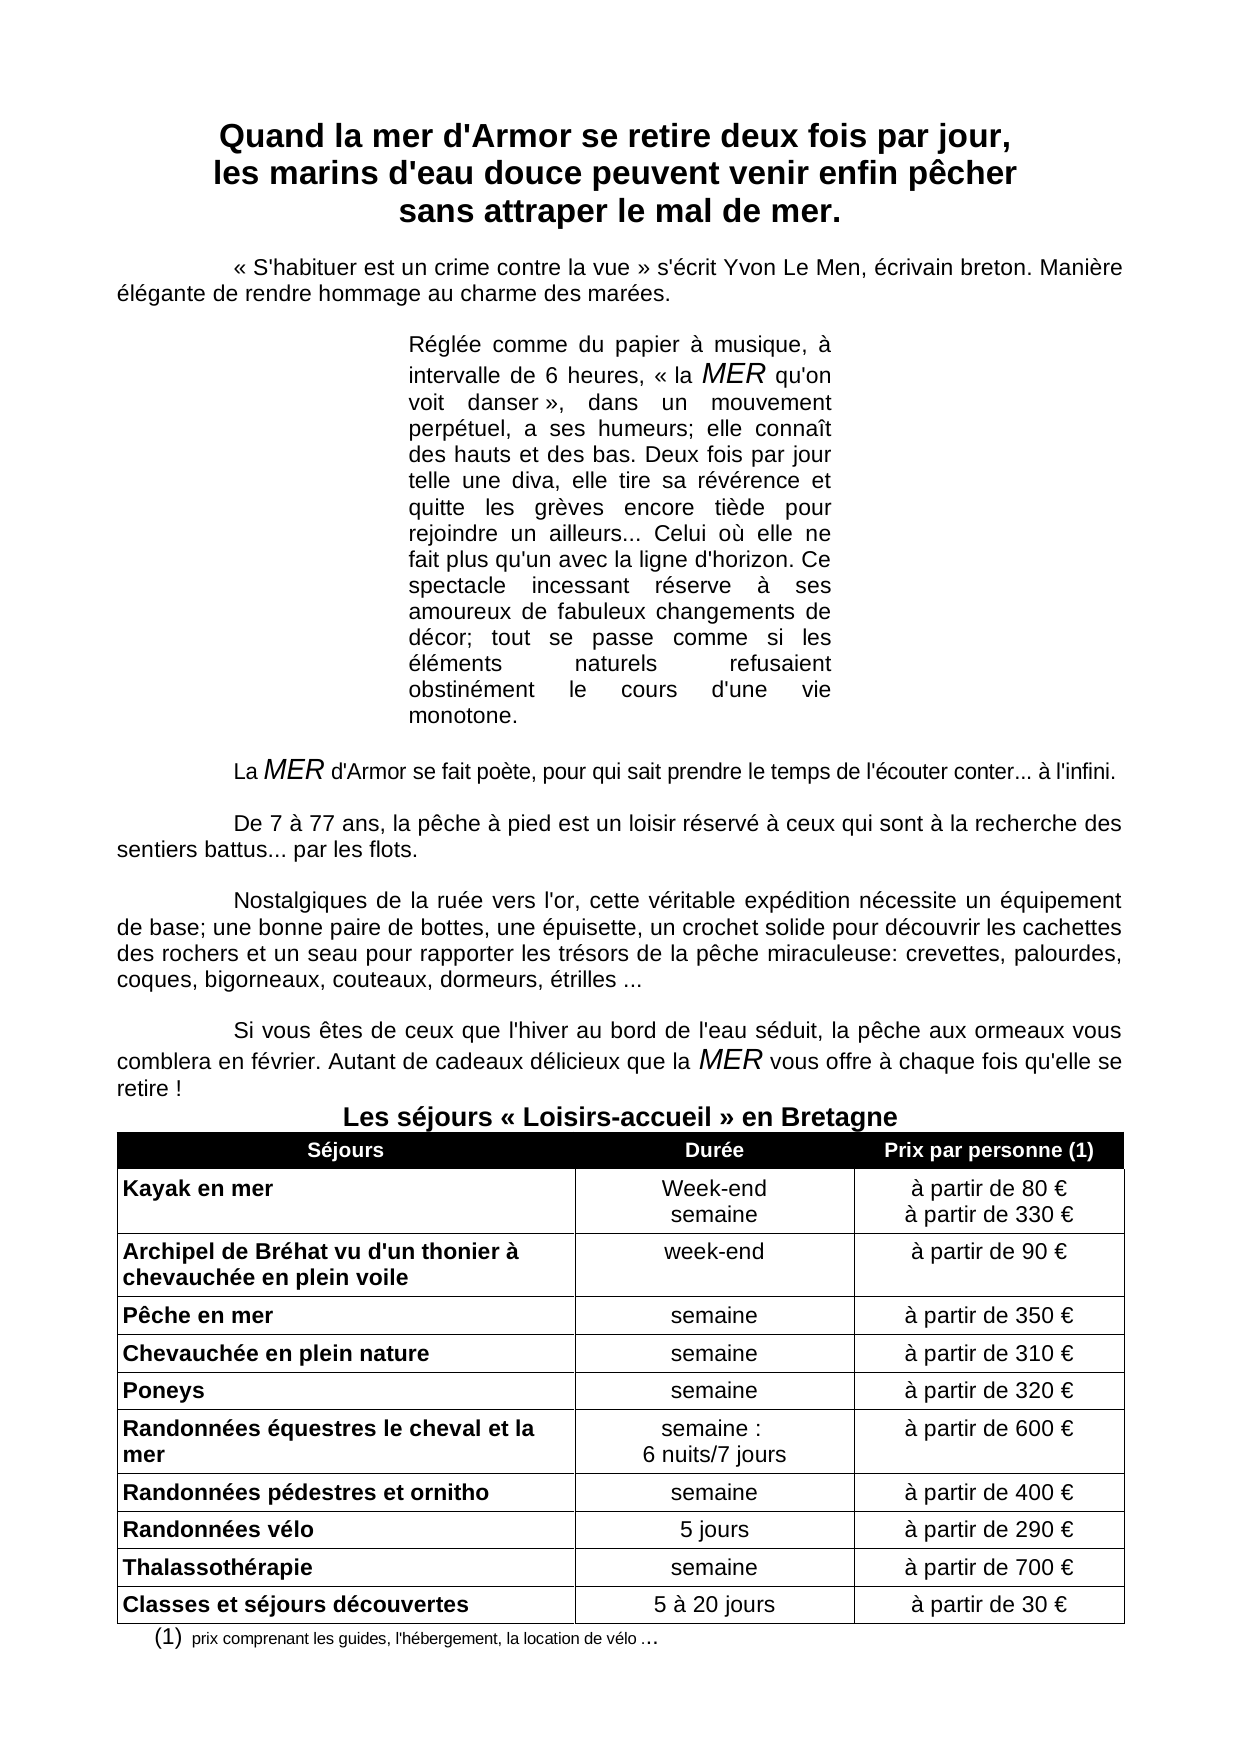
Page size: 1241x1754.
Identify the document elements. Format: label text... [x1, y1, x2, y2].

table_cell à partir de 400 € [855, 1474, 1124, 1511]
table_cell Randonnées vélo [118, 1512, 574, 1548]
table_cell à partir de 80 € à partir de 330 € [855, 1169, 1124, 1233]
table_cell semaine [576, 1373, 854, 1409]
text Réglée comme du papier à musique, à intervalle de 6 heures, « la MER qu'on voit danser », dans un mouvement perpétuel, a ses humeurs; elle connaît des hauts et des bas. Deux fois par jour telle une diva, elle tire sa révérence et quitte les grèves encore tiède pour rejoindre un ailleurs... Celui où elle ne fait plus qu'un avec la ligne d'horizon. Ce spectacle incessant réserve à ses amoureux de fabuleux changements de décor; tout se passe comme si les éléments naturels refusaient obstinément le cours d'une vie monotone. [408, 331, 832, 728]
table_cell Chevauchée en plein nature [118, 1335, 574, 1372]
table_cell 5 à 20 jours [576, 1587, 854, 1623]
table_cell à partir de 600 € [855, 1410, 1124, 1473]
table_cell à partir de 290 € [855, 1512, 1124, 1548]
text De 7 à 77 ans, la pêche à pied est un loisir réservé à ceux qui sont à la recherche des sentiers battus... par les flots. [117, 811, 1123, 863]
table_cell Pêche en mer [118, 1297, 574, 1334]
table_cell 5 jours [576, 1512, 854, 1548]
text Nostalgiques de la ruée vers l'or, cette véritable expédition nécessite un équipement de base; une bonne paire de bottes, une épuisette, un crochet solide pour découvrir les cachettes des rochers et un seau pour rapporter les trésors de la pêche miraculeuse: crevettes, palourdes, coques, bigorneaux, couteaux, dormeurs, étrilles ... [117, 888, 1123, 992]
table_cell à partir de 320 € [855, 1373, 1124, 1409]
text Quand la mer d'Armor se retire deux fois par jour, les marins d'eau douce peuvent venir enfin pêcher sans attraper le mal de mer. [117, 117, 1123, 229]
table_cell à partir de 310 € [855, 1335, 1124, 1372]
table_cell Poneys [118, 1373, 574, 1409]
table_cell semaine [576, 1297, 854, 1334]
list prix comprenant les guides, l'hébergement, la location de vélo ... [154, 1624, 1123, 1649]
table_cell semaine [576, 1335, 854, 1372]
table_cell à partir de 30 € [855, 1587, 1124, 1623]
table_cell Archipel de Bréhat vu d'un thonier à chevauchée en plein voile [118, 1234, 574, 1296]
table_cell Classes et séjours découvertes [118, 1587, 574, 1623]
table_cell à partir de 350 € [855, 1297, 1124, 1334]
table_cell Thalassothérapie [118, 1549, 574, 1586]
text « S'habituer est un crime contre la vue » s'écrit Yvon Le Men, écrivain breton. Manière élégante de rendre hommage au charme des marées. [117, 254, 1123, 306]
text La MER d'Armor se fait poète, pour qui sait prendre le temps de l'écouter conter... à l'infini. [117, 753, 1123, 786]
table_cell semaine : 6 nuits/7 jours [576, 1410, 854, 1473]
table_cell à partir de 90 € [855, 1234, 1124, 1296]
table_cell Randonnées pédestres et ornitho [118, 1474, 574, 1511]
table_cell Randonnées équestres le cheval et la mer [118, 1410, 574, 1473]
table_cell à partir de 700 € [855, 1549, 1124, 1586]
table_cell semaine [576, 1549, 854, 1586]
text Les séjours « Loisirs-accueil » en Bretagne [117, 1102, 1123, 1132]
text Si vous êtes de ceux que l'hiver au bord de l'eau séduit, la pêche aux ormeaux vous comblera en février. Autant de cadeaux délicieux que la MER vous offre à chaque fois qu'elle se retire ! [117, 1017, 1123, 1102]
table_cell Kayak en mer [118, 1169, 574, 1233]
table_cell week-end [576, 1234, 854, 1296]
table_cell Week-end semaine [576, 1169, 854, 1233]
table_cell semaine [576, 1474, 854, 1511]
